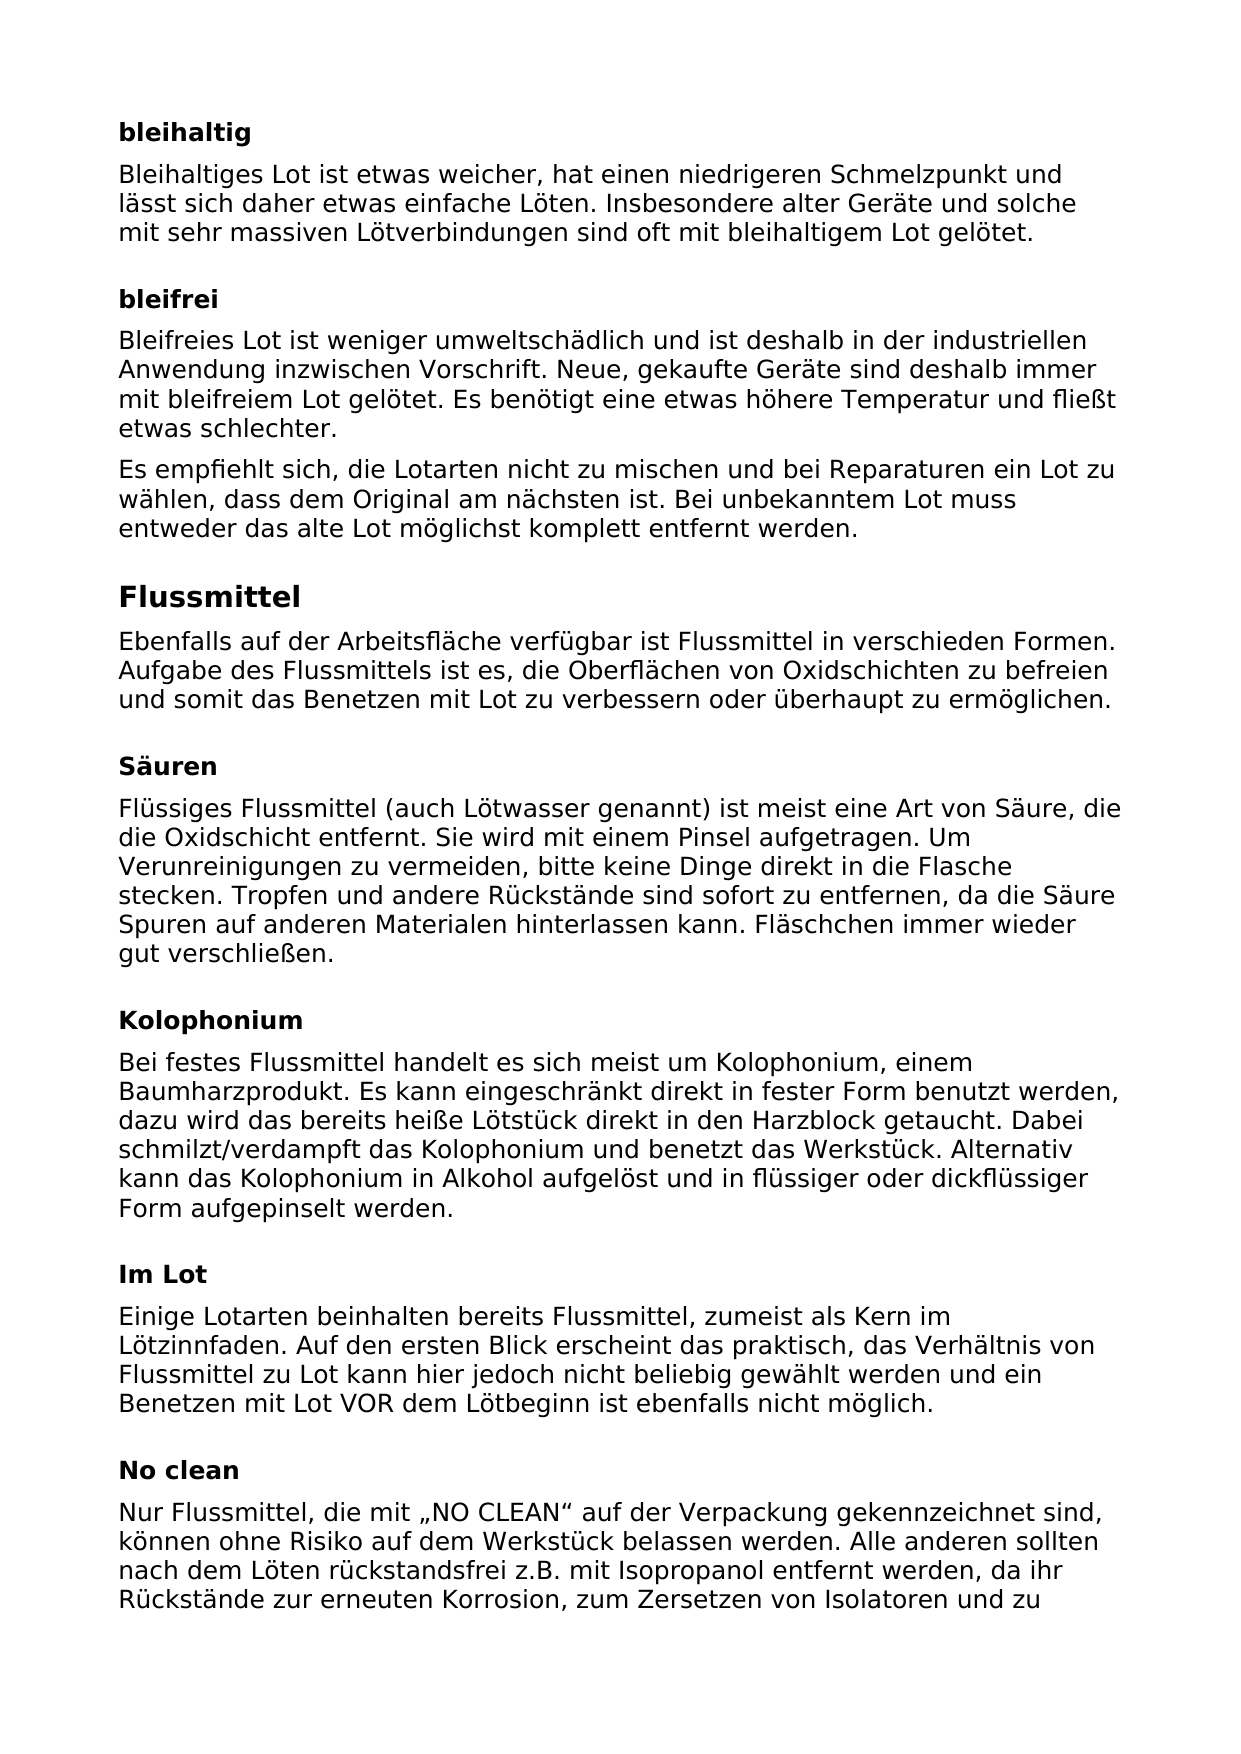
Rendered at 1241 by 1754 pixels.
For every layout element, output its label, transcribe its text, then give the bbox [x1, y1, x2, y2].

text Nur Flussmittel, die mit „NO CLEAN“ auf der Verpackung gekennzeichnet sind, können ohne Risiko auf dem Werkstück belassen werden. Alle anderen sollten nach dem Löten rückstandsfrei z.B. mit Isopropanol entfernt werden, da ihr Rückstände zur erneuten Korrosion, zum Zersetzen von Isolatoren und zu [118, 1498, 1122, 1614]
subtitle bleifrei [118, 285, 1122, 314]
text Flüssiges Flussmittel (auch Lötwasser genannt) ist meist eine Art von Säure, die die Oxidschicht entfernt. Sie wird mit einem Pinsel aufgetragen. Um Verunreinigungen zu vermeiden, bitte keine Dinge direkt in die Flasche stecken. Tropfen und andere Rückstände sind sofort zu entfernen, da die Säure Spuren auf anderen Materialen hinterlassen kann. Fläschchen immer wieder gut verschließen. [118, 794, 1122, 969]
subtitle Kolophonium [118, 1006, 1122, 1035]
text Bleifreies Lot ist weniger umweltschädlich und ist deshalb in der industriellen Anwendung inzwischen Vorschrift. Neue, gekaufte Geräte sind deshalb immer mit bleifreiem Lot gelötet. Es benötigt eine etwas höhere Temperatur und fließt etwas schlechter. [118, 326, 1122, 443]
text Bleihaltiges Lot ist etwas weicher, hat einen niedrigeren Schmelzpunkt und lässt sich daher etwas einfache Löten. Insbesondere alter Geräte und solche mit sehr massiven Lötverbindungen sind oft mit bleihaltigem Lot gelötet. [118, 160, 1122, 247]
text Einige Lotarten beinhalten bereits Flussmittel, zumeist als Kern im Lötzinnfaden. Auf den ersten Blick erscheint das praktisch, das Verhältnis von Flussmittel zu Lot kann hier jedoch nicht beliebig gewählt werden und ein Benetzen mit Lot VOR dem Lötbeginn ist ebenfalls nicht möglich. [118, 1302, 1122, 1419]
text Bei festes Flussmittel handelt es sich meist um Kolophonium, einem Baumharzprodukt. Es kann eingeschränkt direkt in fester Form benutzt werden, dazu wird das bereits heiße Lötstück direkt in den Harzblock getaucht. Dabei schmilzt/verdampft das Kolophonium und benetzt das Werkstück. Alternativ kann das Kolophonium in Alkohol aufgelöst und in flüssiger oder dickflüssiger Form aufgepinselt werden. [118, 1048, 1122, 1223]
subtitle Säuren [118, 752, 1122, 781]
subtitle bleihaltig [118, 118, 1122, 147]
text Ebenfalls auf der Arbeitsfläche verfügbar ist Flussmittel in verschieden Formen. Aufgabe des Flussmittels ist es, die Oberflächen von Oxidschichten zu befreien und somit das Benetzen mit Lot zu verbessern oder überhaupt zu ermöglichen. [118, 627, 1122, 714]
subtitle No clean [118, 1456, 1122, 1485]
text Es empfiehlt sich, die Lotarten nicht zu mischen und bei Reparaturen ein Lot zu wählen, dass dem Original am nächsten ist. Bei unbekanntem Lot muss entweder das alte Lot möglichst komplett entfernt werden. [118, 456, 1122, 543]
subtitle Im Lot [118, 1260, 1122, 1289]
subtitle Flussmittel [118, 581, 1122, 614]
